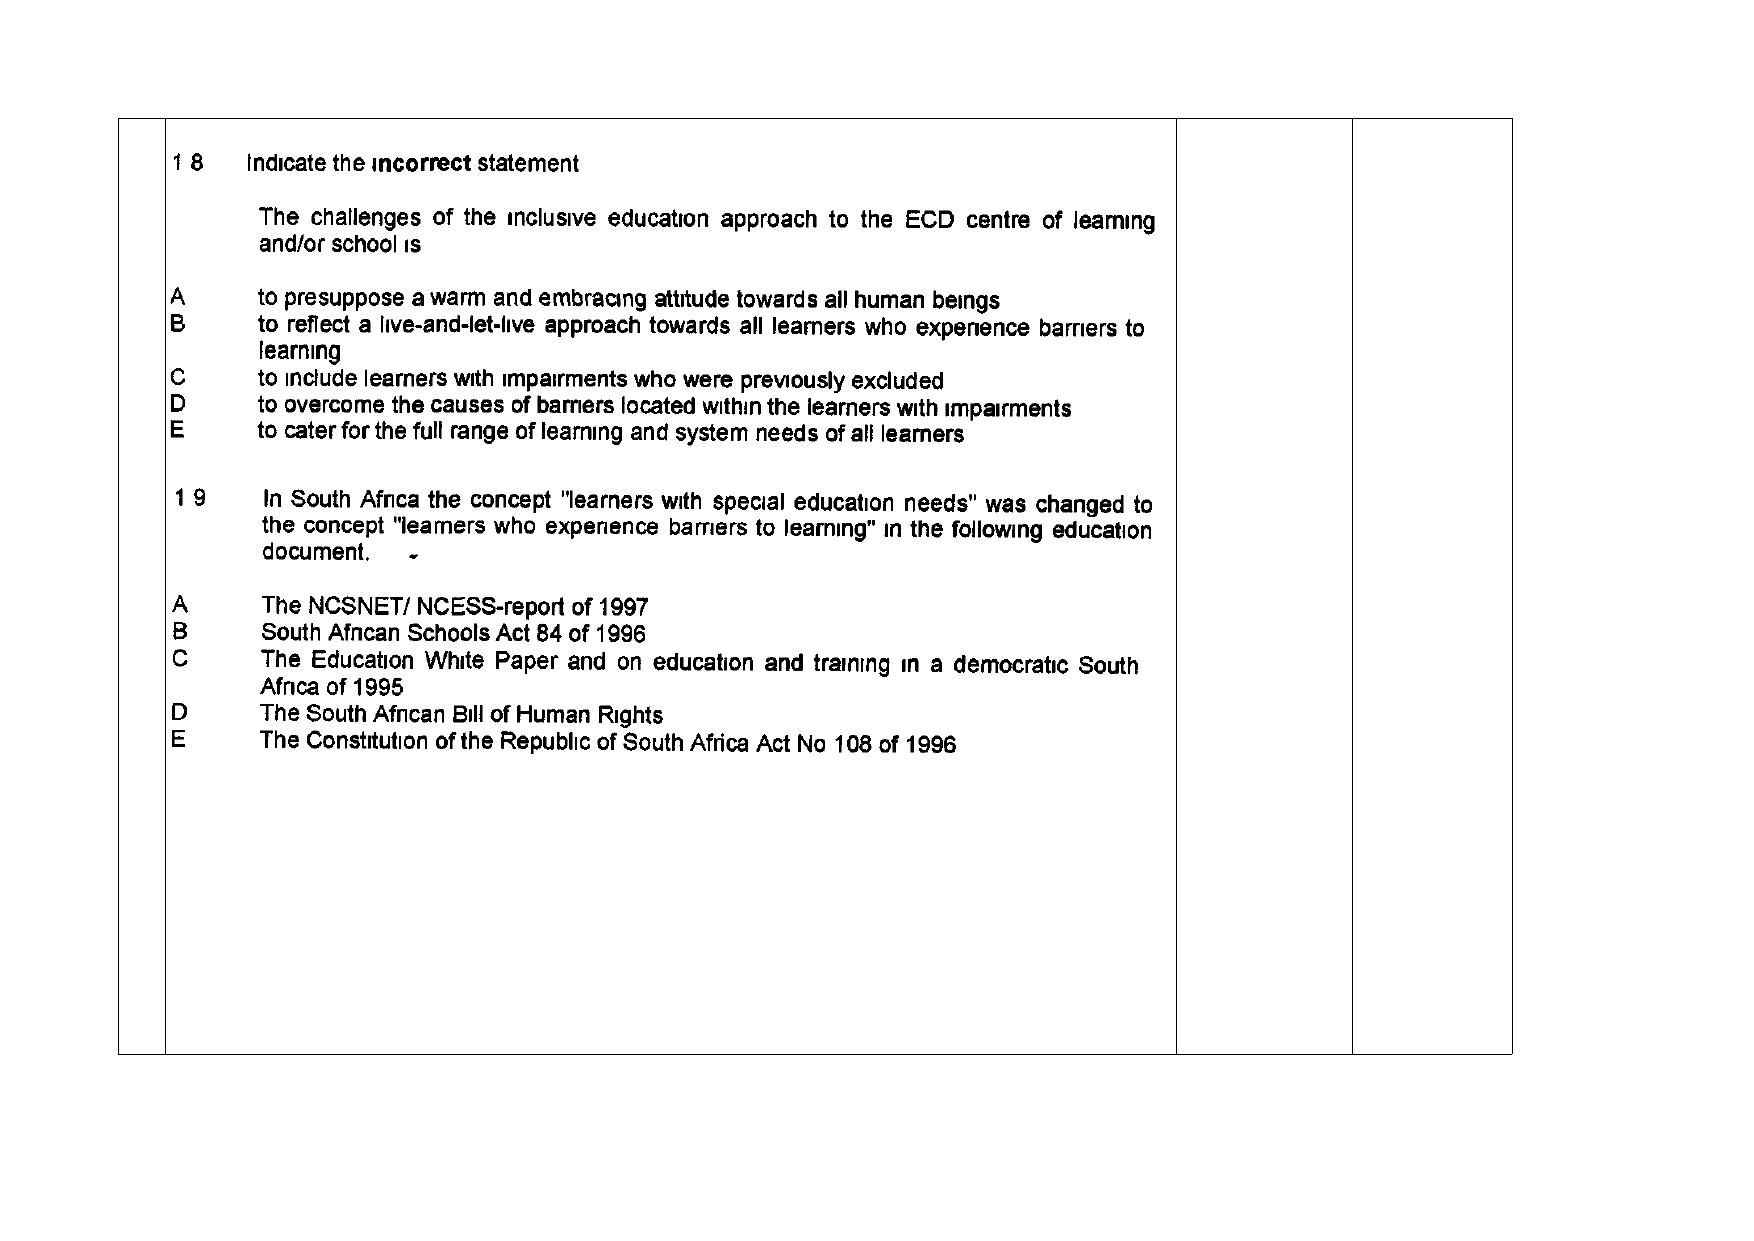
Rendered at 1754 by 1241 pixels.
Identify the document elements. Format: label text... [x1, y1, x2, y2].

table_cell O/N 2013 M/J 2011 [1177, 119, 1352, 1054]
picture [170, 152, 1171, 454]
table_cell 10 40 [1353, 119, 1512, 1054]
table_cell [166, 119, 1176, 1054]
picture [170, 482, 1171, 761]
table_cell [119, 119, 165, 1054]
